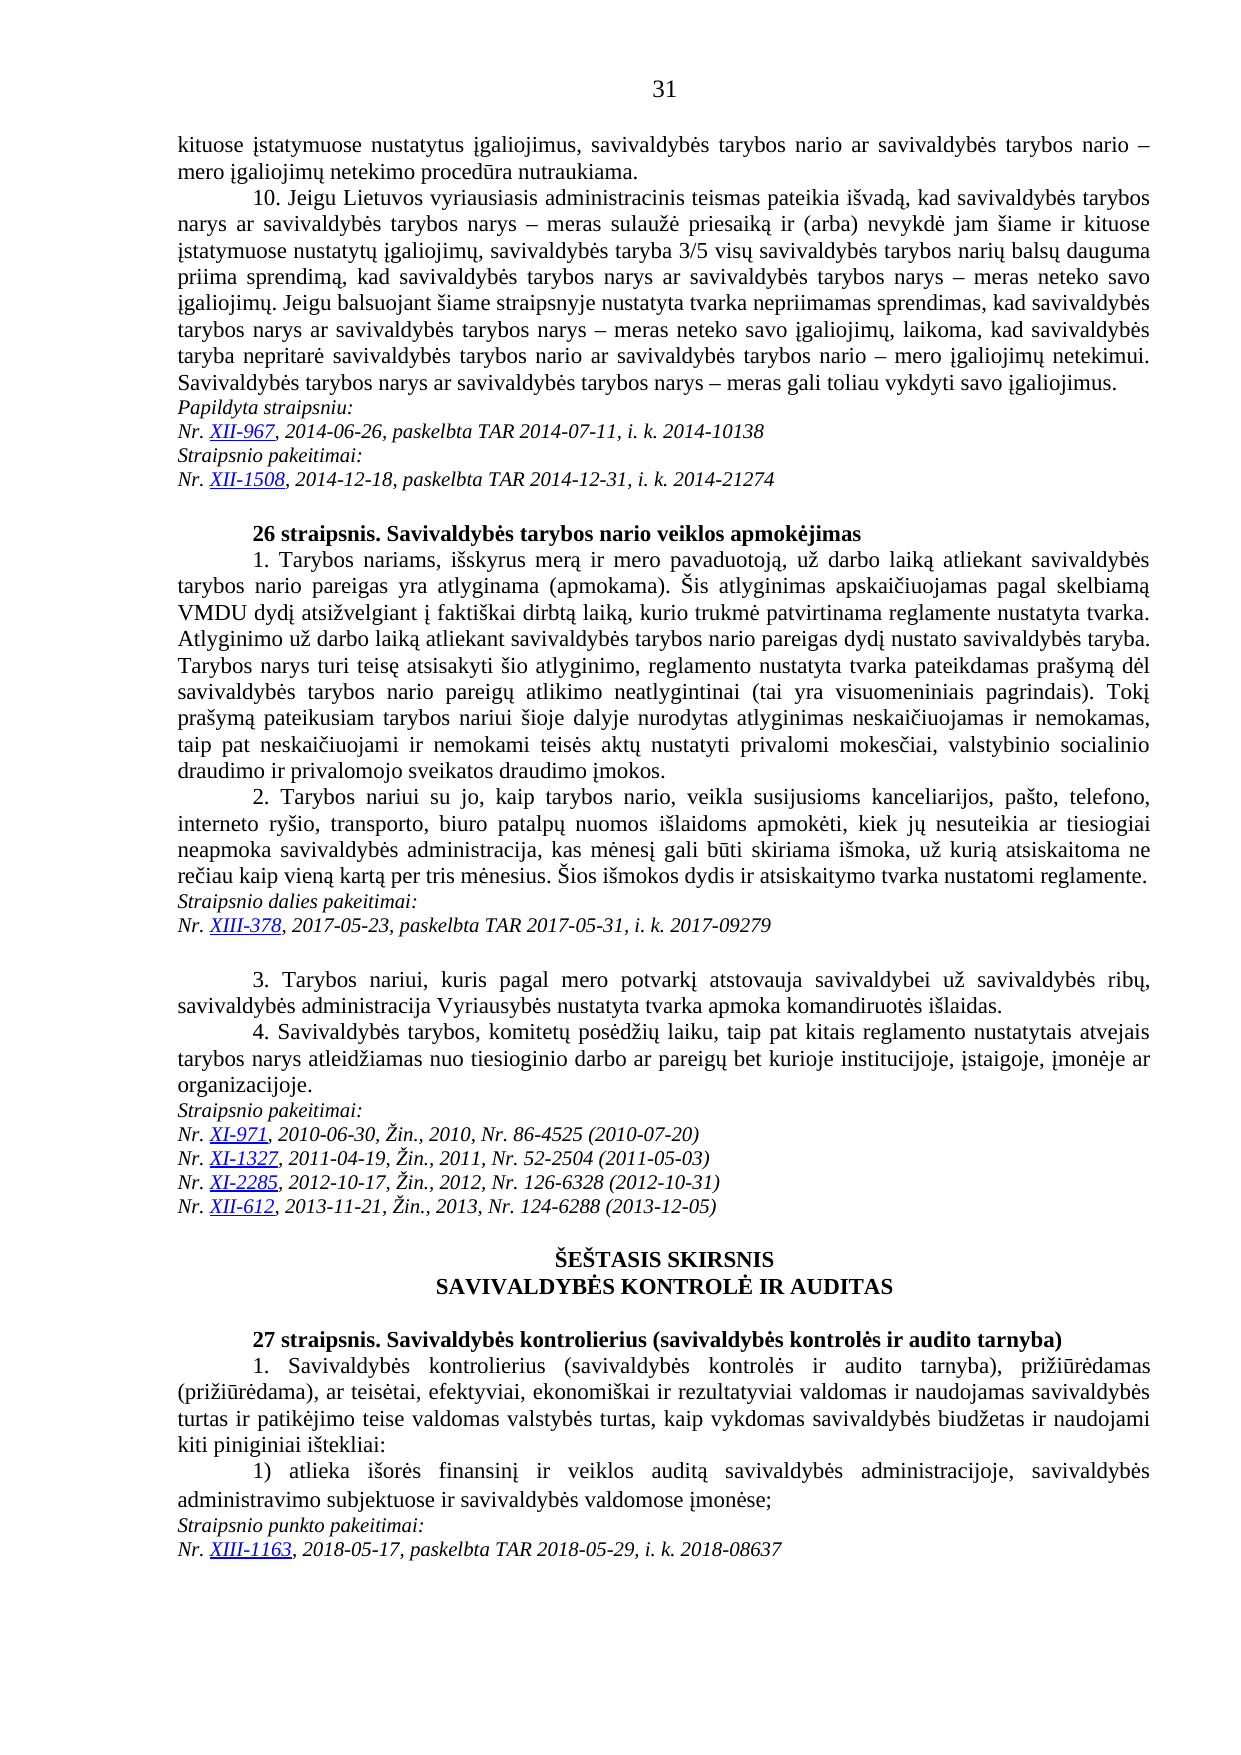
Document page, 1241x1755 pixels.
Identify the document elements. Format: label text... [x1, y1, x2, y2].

text SAVIVALDYBĖS KONTROLĖ IR AUDITAS [177, 1273, 1152, 1299]
text Nr. XI-971, 2010-06-30, Žin., 2010, Nr. 86-4525 (2010-07-20) [177, 1122, 1152, 1146]
text Nr. XII-1508, 2014-12-18, paskelbta TAR 2014-12-31, i. k. 2014-21274 [177, 467, 1152, 491]
text Nr. XI-1327, 2011-04-19, Žin., 2011, Nr. 52-2504 (2011-05-03) [177, 1146, 1152, 1170]
text kituose įstatymuose nustatytus įgaliojimus, savivaldybės tarybos nario ar savivaldybės tarybos nario – mero įgaliojimų netekimo procedūra nutraukiama. [177, 131, 1152, 184]
text 1. Tarybos nariams, išskyrus merą ir mero pavaduotoją, už darbo laiką atliekant savivaldybės tarybos nario pareigas yra atlyginama (apmokama). Šis atlyginimas apskaičiuojamas pagal skelbiamą VMDU dydį atsižvelgiant į faktiškai dirbtą laiką, kurio trukmė patvirtinama reglamente nustatyta tvarka. Atlyginimo už darbo laiką atliekant savivaldybės tarybos nario pareigas dydį nustato savivaldybės taryba. Tarybos narys turi teisę atsisakyti šio atlyginimo, reglamento nustatyta tvarka pateikdamas prašymą dėl savivaldybės tarybos nario pareigų atlikimo neatlygintinai (tai yra visuomeniniais pagrindais). Tokį prašymą pateikusiam tarybos nariui šioje dalyje nurodytas atlyginimas neskaičiuojamas ir nemokamas, taip pat neskaičiuojami ir nemokami teisės aktų nustatyti privalomi mokesčiai, valstybinio socialinio draudimo ir privalomojo sveikatos draudimo įmokos. [177, 546, 1152, 783]
text Straipsnio pakeitimai: [177, 443, 1152, 467]
text Straipsnio pakeitimai: [177, 1097, 1152, 1122]
text Nr. XIII-378, 2017-05-23, paskelbta TAR 2017-05-31, i. k. 2017-09279 [177, 913, 1152, 937]
text 2. Tarybos nariui su jo, kaip tarybos nario, veikla susijusioms kanceliarijos, pašto, telefono, interneto ryšio, transporto, biuro patalpų nuomos išlaidoms apmokėti, kiek jų nesuteikia ar tiesiogiai neapmoka savivaldybės administracija, kas mėnesį gali būti skiriama išmoka, už kurią atsiskaitoma ne rečiau kaip vieną kartą per tris mėnesius. Šios išmokos dydis ir atsiskaitymo tvarka nustatomi reglamente. [177, 783, 1152, 889]
text Nr. XIII-1163, 2018-05-17, paskelbta TAR 2018-05-29, i. k. 2018-08637 [177, 1537, 1152, 1561]
text 10. Jeigu Lietuvos vyriausiasis administracinis teismas pateikia išvadą, kad savivaldybės tarybos narys ar savivaldybės tarybos narys – meras sulaužė priesaiką ir (arba) nevykdė jam šiame ir kituose įstatymuose nustatytų įgaliojimų, savivaldybės taryba 3/5 visų savivaldybės tarybos narių balsų dauguma priima sprendimą, kad savivaldybės tarybos narys ar savivaldybės tarybos narys – meras neteko savo įgaliojimų. Jeigu balsuojant šiame straipsnyje nustatyta tvarka nepriimamas sprendimas, kad savivaldybės tarybos narys ar savivaldybės tarybos narys – meras neteko savo įgaliojimų, laikoma, kad savivaldybės taryba nepritarė savivaldybės tarybos nario ar savivaldybės tarybos nario – mero įgaliojimų netekimui. Savivaldybės tarybos narys ar savivaldybės tarybos narys – meras gali toliau vykdyti savo įgaliojimus. [177, 184, 1152, 395]
text ŠEŠTASIS SKIRSNIS [177, 1247, 1152, 1273]
text Nr. XII-967, 2014-06-26, paskelbta TAR 2014-07-11, i. k. 2014-10138 [177, 419, 1152, 443]
text Nr. XII-612, 2013-11-21, Žin., 2013, Nr. 124-6288 (2013-12-05) [177, 1194, 1152, 1218]
text 1. Savivaldybės kontrolierius (savivaldybės kontrolės ir audito tarnyba), prižiūrėdamas (prižiūrėdama), ar teisėtai, efektyviai, ekonomiškai ir rezultatyviai valdomas ir naudojamas savivaldybės turtas ir patikėjimo teise valdomas valstybės turtas, kaip vykdomas savivaldybės biudžetas ir naudojami kiti piniginiai ištekliai: [177, 1352, 1152, 1457]
text 3. Tarybos nariui, kuris pagal mero potvarkį atstovauja savivaldybei už savivaldybės ribų, savivaldybės administracija Vyriausybės nustatyta tvarka apmoka komandiruotės išlaidas. [177, 966, 1152, 1018]
text Straipsnio dalies pakeitimai: [177, 889, 1152, 913]
text 4. Savivaldybės tarybos, komitetų posėdžių laiku, taip pat kitais reglamento nustatytais atvejais tarybos narys atleidžiamas nuo tiesioginio darbo ar pareigų bet kurioje institucijoje, įstaigoje, įmonėje ar organizacijoje. [177, 1018, 1152, 1097]
text 26 straipsnis. Savivaldybės tarybos nario veiklos apmokėjimas [177, 520, 1152, 546]
text 27 straipsnis. Savivaldybės kontrolierius (savivaldybės kontrolės ir audito tarnyba) [252, 1326, 1152, 1352]
text Nr. XI-2285, 2012-10-17, Žin., 2012, Nr. 126-6328 (2012-10-31) [177, 1170, 1152, 1194]
text 1) atlieka išorės finansinį ir veiklos auditą savivaldybės administracijoje, savivaldybės administravimo subjektuose ir savivaldybės valdomose įmonėse; [177, 1457, 1152, 1512]
text Papildyta straipsniu: [177, 395, 1152, 419]
text Straipsnio punkto pakeitimai: [177, 1512, 1152, 1537]
